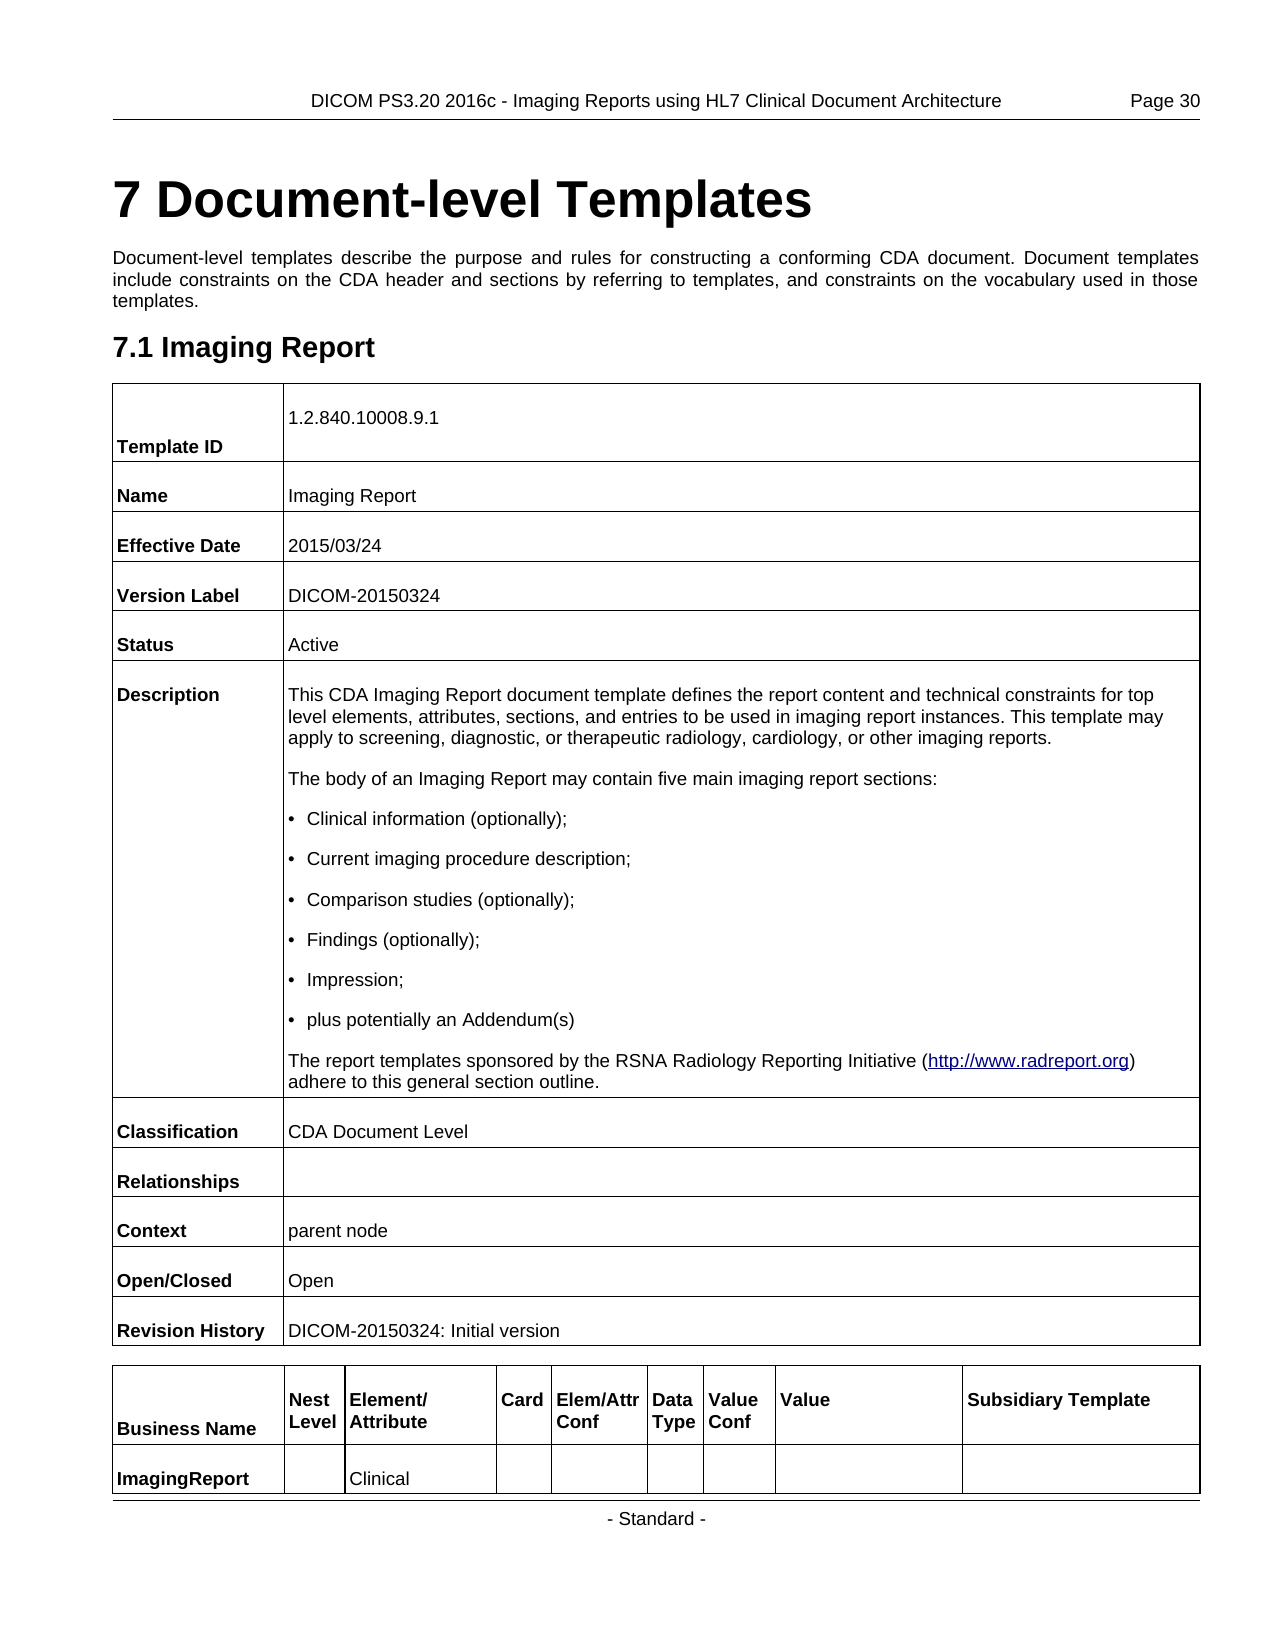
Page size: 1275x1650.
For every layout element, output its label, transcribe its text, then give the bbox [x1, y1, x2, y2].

table_cell Classification [113, 1098, 283, 1147]
table_cell [704, 1445, 775, 1493]
table_cell Version Label [113, 562, 283, 610]
table_header Card [497, 1366, 551, 1443]
table_header Element/​Attribute [346, 1366, 496, 1443]
table_cell [497, 1445, 551, 1493]
table_cell DICOM-20150324: Initial version [284, 1297, 1199, 1345]
table_cell [552, 1445, 647, 1493]
table_header 1.2.840.10008.9.1 [284, 384, 1199, 461]
table_cell Active [284, 611, 1199, 660]
table_cell [776, 1445, 962, 1493]
table_cell Context [113, 1197, 283, 1246]
table_cell CDA Document Level [284, 1098, 1199, 1147]
table_cell Status [113, 611, 283, 660]
table_header Value Conf [704, 1366, 775, 1443]
table_cell [284, 1148, 1199, 1196]
table_header Value [776, 1366, 962, 1443]
table_cell [648, 1445, 703, 1493]
table_header Elem/Attr Conf [552, 1366, 647, 1443]
table_cell Relationships [113, 1148, 283, 1196]
table_cell Revision History [113, 1297, 283, 1345]
table_cell [963, 1445, 1199, 1493]
table_cell Open [284, 1247, 1199, 1296]
table_cell Effective Date [113, 512, 283, 561]
table_cell 2015/03/24 [284, 512, 1199, 561]
table_cell Clinical​ [346, 1445, 496, 1493]
table_cell parent node [284, 1197, 1199, 1246]
table_header Business Name [113, 1366, 284, 1443]
table_header Data Type [648, 1366, 703, 1443]
table_cell Imaging Report [284, 462, 1199, 511]
table_cell Open/Closed [113, 1247, 283, 1296]
table_header Nest Level [285, 1366, 344, 1443]
text 7.1 Imaging Report [112, 331, 1200, 364]
table_header Template ID [113, 384, 283, 461]
table_cell DICOM-20150324 [284, 562, 1199, 610]
text 7 Document-level Templates [112, 169, 1200, 228]
text Document-level templates describe the purpose and rules for constructing a conforming CDA document. Document templates include constraints on the CDA header and sections by referring to templates, and constraints on the vocabulary used in those templates. [112, 247, 1200, 312]
table_cell Description [113, 661, 283, 1097]
table_cell [285, 1445, 344, 1493]
table_cell Name [113, 462, 283, 511]
table_header Subsidiary Template [963, 1366, 1199, 1443]
table_cell This CDA Imaging Report document template defines the report content and technical constraints for top level elements, attributes, sections, and entries to be used in imaging report instances. This template may apply to screening, diagnostic, or therapeutic radiology, cardiology, or other imaging reports. The body of an Imaging Report may contain five main imaging report sections: Clinical information (optionally); Current imaging procedure description; Comparison studies (optionally); Findings (optionally); Impression; plus potentially an Addendum(s) The report templates sponsored by the RSNA Radiology Reporting Initiative (http://​www.radreport.org) adhere to this general section outline. [284, 661, 1199, 1097]
table_cell Imaging​Report [113, 1445, 284, 1493]
